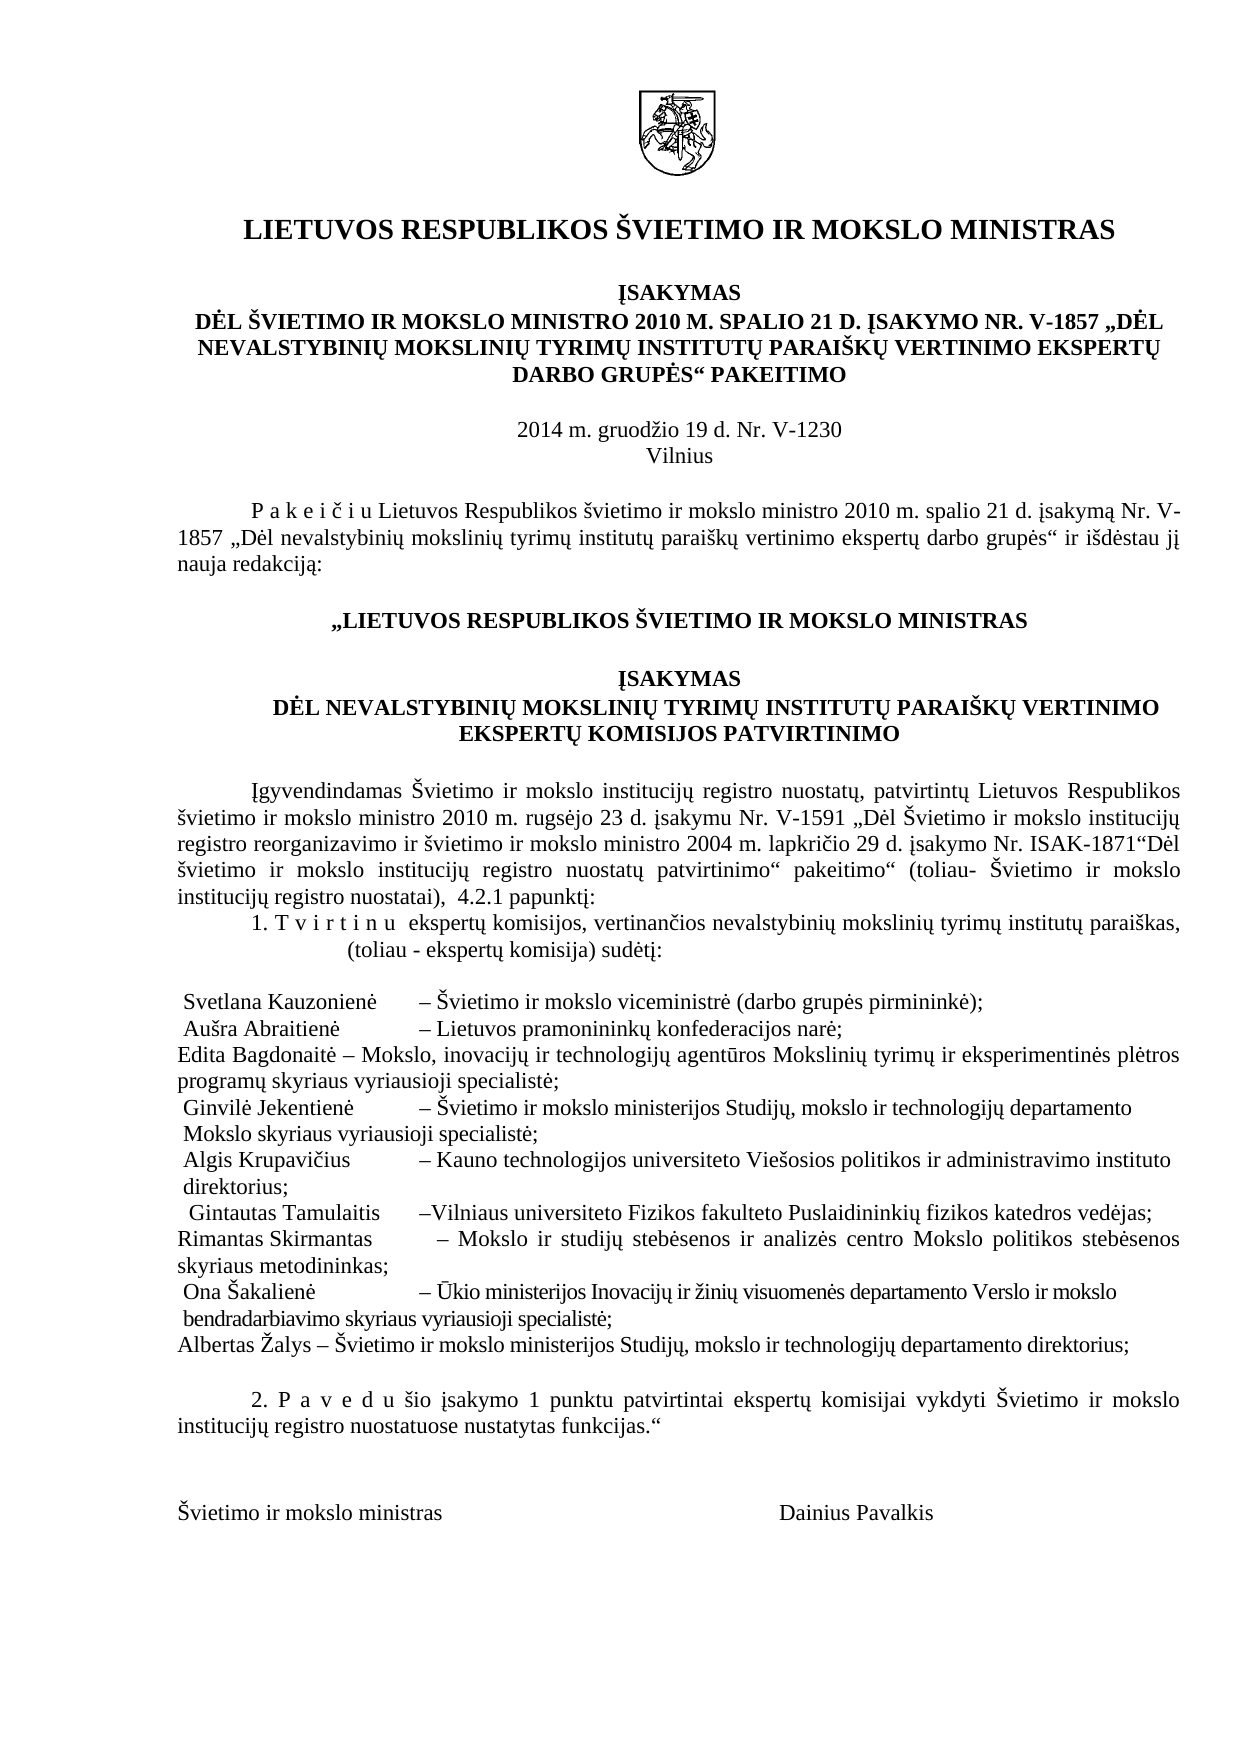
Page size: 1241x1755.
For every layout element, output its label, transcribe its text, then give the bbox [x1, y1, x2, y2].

text DĖL NEVALSTYBINIŲ MOKSLINIŲ TYRIMŲ INSTITUTŲ PARAIŠKŲ VERTINIMO EKSPERTŲ KOMISIJOS PATVIRTINIMO [177, 694, 1182, 746]
text Vilnius [177, 442, 1182, 468]
text ĮSAKYMAS [177, 279, 1182, 306]
text ĮSAKYMAS [177, 665, 1182, 691]
text P a k e i č i u Lietuvos Respublikos švietimo ir mokslo ministro 2010 m. spalio 21 d. įsakymą Nr. V-1857 „Dėl nevalstybinių mokslinių tyrimų institutų paraiškų vertinimo ekspertų darbo grupės“ ir išdėstau jį nauja redakciją: [177, 497, 1182, 576]
text Aušra Abraitienė – Lietuvos pramonininkų konfederacijos narė; [183, 1015, 1182, 1041]
text Įgyvendindamas Švietimo ir mokslo institucijų registro nuostatų, patvirtintų Lietuvos Respublikos švietimo ir mokslo ministro 2010 m. rugsėjo 23 d. įsakymu Nr. V-1591 „Dėl Švietimo ir mokslo institucijų registro reorganizavimo ir švietimo ir mokslo ministro 2004 m. lapkričio 29 d. įsakymo Nr. ISAK-1871“Dėl švietimo ir mokslo institucijų registro nuostatų patvirtinimo“ pakeitimo“ (toliau- Švietimo ir mokslo institucijų registro nuostatai), 4.2.1 papunktį: [177, 777, 1182, 909]
text 2014 m. gruodžio 19 d. Nr. V-1230 [177, 416, 1182, 442]
text Edita Bagdonaitė – Mokslo, inovacijų ir technologijų agentūros Mokslinių tyrimų ir eksperimentinės plėtros programų skyriaus vyriausioji specialistė; [177, 1041, 1182, 1094]
text Švietimo ir mokslo ministras Dainius Pavalkis [177, 1499, 1182, 1525]
text Albertas Žalys – Švietimo ir mokslo ministerijos Studijų, mokslo ir technologijų departamento direktorius; [177, 1331, 1182, 1357]
text „LIETUVOS RESPUBLIKOS ŠVIETIMO IR MOKSLO MINISTRAS [177, 607, 1182, 634]
text 2. P a v e d u šio įsakymo 1 punktu patvirtintai ekspertų komisijai vykdyti Švietimo ir mokslo institucijų registro nuostatuose nustatytas funkcijas.“ [177, 1386, 1182, 1439]
text Rimantas Skirmantas – Mokslo ir studijų stebėsenos ir analizės centro Mokslo politikos stebėsenos skyriaus metodininkas; [177, 1226, 1182, 1278]
text Gintautas Tamulaitis –Vilniaus universiteto Fizikos fakulteto Puslaidininkių fizikos katedros vedėjas; [183, 1199, 1182, 1226]
text LIETUVOS RESPUBLIKOS ŠVIETIMO IR MOKSLO MINISTRAS [177, 212, 1182, 246]
text Ona Šakalienė – Ūkio ministerijos Inovacijų ir žinių visuomenės departamento Verslo ir mokslo bendradarbiavimo skyriaus vyriausioji specialistė; [183, 1278, 1182, 1331]
text DĖL ŠVIETIMO IR MOKSLO MINISTRO 2010 M. SPALIO 21 D. ĮSAKYMO nR. v-1857 „dĖL NEVALSTYBINIŲ MOKSLINIŲ TYRIMŲ INSTITUTŲ PARAIŠKŲ VERTINIMO EKSPERTŲ DARBO GRUPĖS“ PAKEITIMO [177, 308, 1182, 387]
text 1. T v i r t i n u ekspertų komisijos, vertinančios nevalstybinių mokslinių tyrimų institutų paraiškas, (toliau - ekspertų komisija) sudėtį: [251, 909, 1182, 962]
text Algis Krupavičius – Kauno technologijos universiteto Viešosios politikos ir administravimo instituto direktorius; [183, 1146, 1182, 1199]
text Ginvilė Jekentienė – Švietimo ir mokslo ministerijos Studijų, mokslo ir technologijų departamento Mokslo skyriaus vyriausioji specialistė; [183, 1094, 1182, 1146]
text Svetlana Kauzonienė – Švietimo ir mokslo viceministrė (darbo grupės pirmininkė); [183, 988, 1182, 1015]
